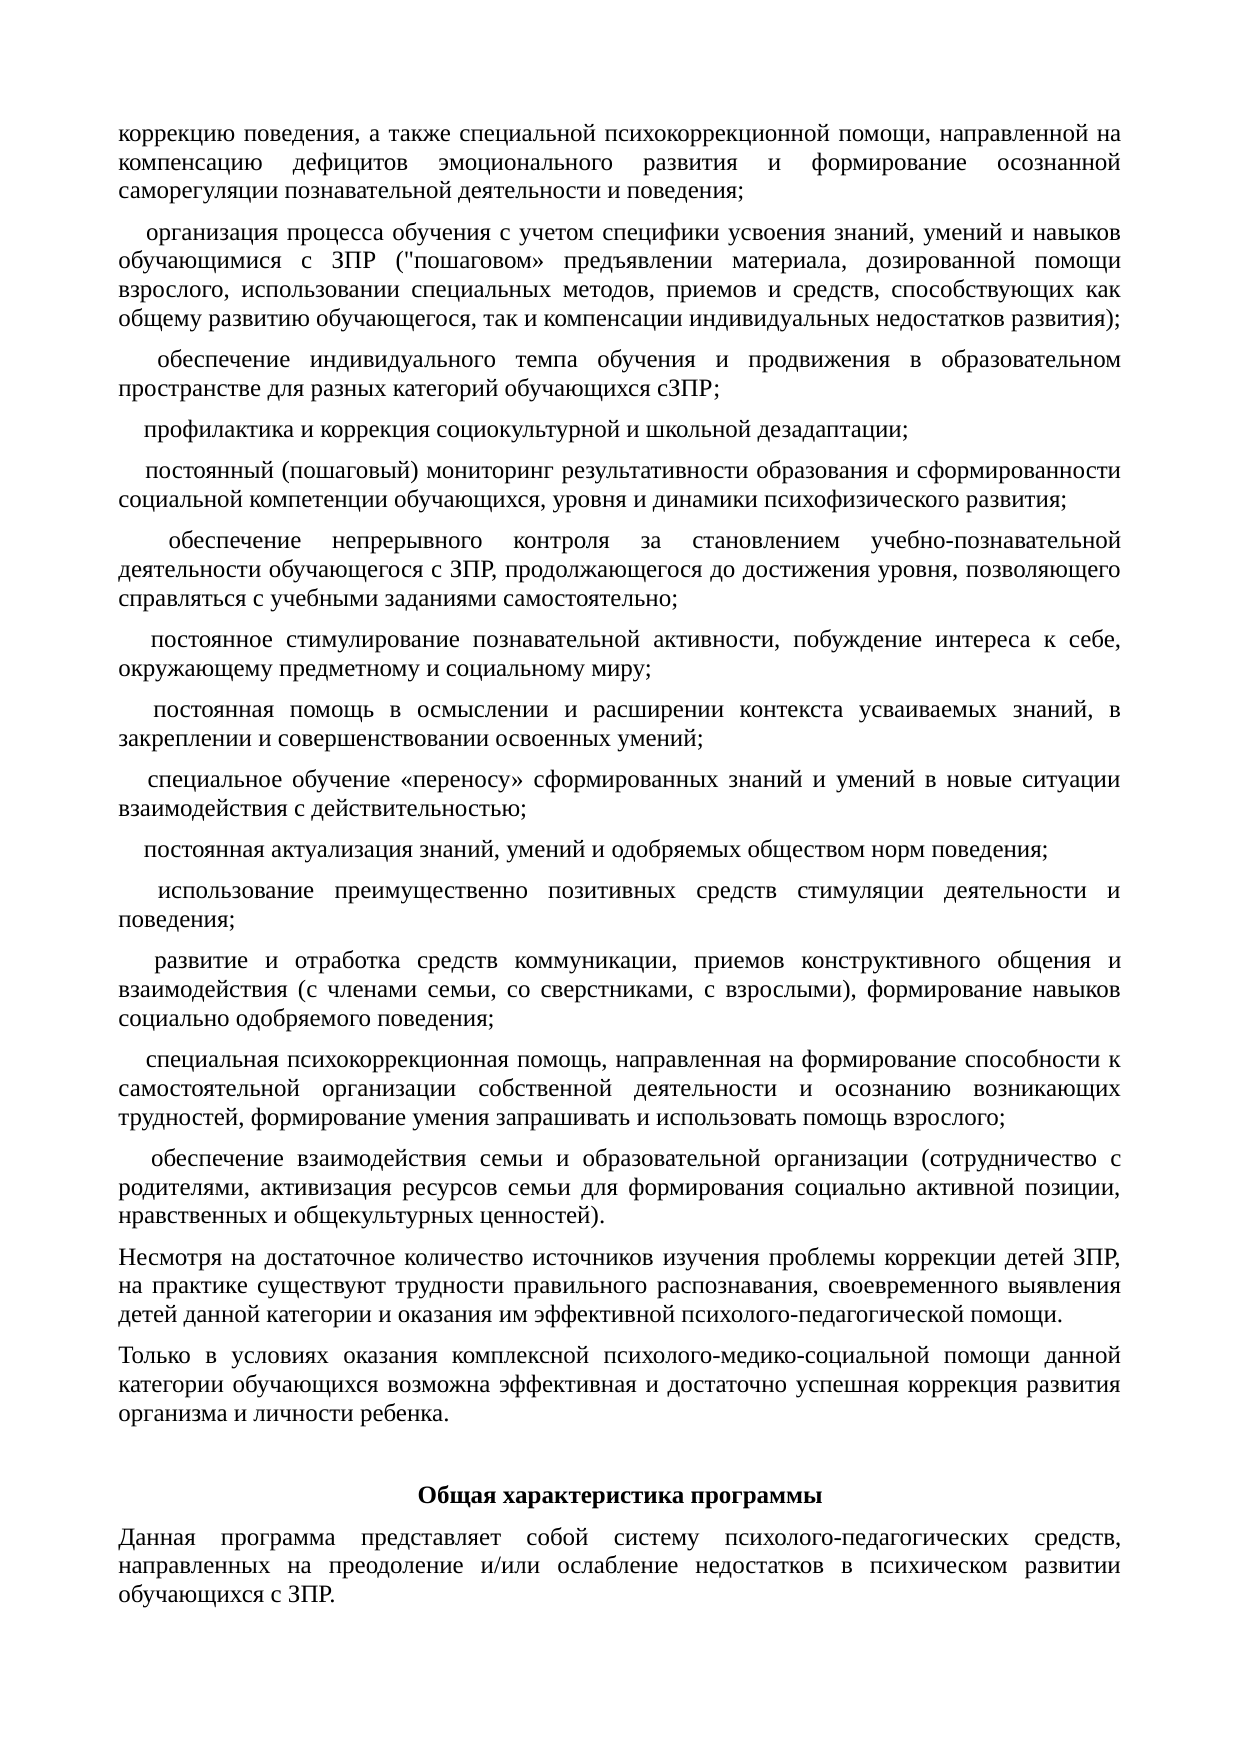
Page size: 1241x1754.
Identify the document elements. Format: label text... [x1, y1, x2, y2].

text  специальная психокоррекционная помощь, направленная на формирование способности к самостоятельной организации собственной деятельности и осознанию возникающих трудностей, формирование умения запрашивать и использовать помощь взрослого; [118, 1044, 1122, 1131]
text  специальное обучение «переносу» сформированных знаний и умений в новые ситуации взаимодействия с действительностью; [118, 764, 1122, 822]
text  постоянный (пошаговый) мониторинг результативности образования и сформированности социальной компетенции обучающихся, уровня и динамики психофизического развития; [118, 456, 1122, 513]
text  обеспечение непрерывного контроля за становлением учебно-познавательной деятельности обучающегося с ЗПР, продолжающегося до достижения уровня, позволяющего справляться с учебными заданиями самостоятельно; [118, 526, 1122, 612]
text  постоянная помощь в осмыслении и расширении контекста усваиваемых знаний, в закреплении и совершенствовании освоенных умений; [118, 694, 1122, 752]
text  развитие и отработка средств коммуникации, приемов конструктивного общения и взаимодействия (с членами семьи, со сверстниками, с взрослыми), формирование навыков социально одобряемого поведения; [118, 946, 1122, 1032]
text Общая характеристика программы [118, 1481, 1122, 1509]
text  обеспечение индивидуального темпа обучения и продвижения в образовательном пространстве для разных категорий обучающихся сЗПР; [118, 344, 1122, 402]
text Данная программа представляет собой систему психолого-педагогических средств, направленных на преодоление и/или ослабление недостатков в психическом развитии обучающихся с ЗПР. [118, 1522, 1122, 1608]
text  организация процесса обучения с учетом специфики усвоения знаний, умений и навыков обучающимися с ЗПР ("пошаговом» предъявлении материала, дозированной помощи взрослого, использовании специальных методов, приемов и средств, способствующих как общему развитию обучающегося, так и компенсации индивидуальных недостатков развития); [118, 217, 1122, 332]
text коррекцию поведения, а также специальной психокоррекционной помощи, направленной на компенсацию дефицитов эмоционального развития и формирование осознанной саморегуляции познавательной деятельности и поведения; [118, 118, 1122, 204]
text  использование преимущественно позитивных средств стимуляции деятельности и поведения; [118, 876, 1122, 933]
text  обеспечение взаимодействия семьи и образовательной организации (сотрудничество с родителями, активизация ресурсов семьи для формирования социально активной позиции, нравственных и общекультурных ценностей). [118, 1143, 1122, 1229]
text  постоянная актуализация знаний, умений и одобряемых обществом норм поведения; [118, 834, 1122, 863]
text Несмотря на достаточное количество источников изучения проблемы коррекции детей ЗПР, на практике существуют трудности правильного распознавания, своевременного выявления детей данной категории и оказания им эффективной психолого-педагогической помощи. [118, 1242, 1122, 1328]
text  профилактика и коррекция социокультурной и школьной дезадаптации; [118, 414, 1122, 443]
text  постоянное стимулирование познавательной активности, побуждение интереса к себе, окружающему предметному и социальному миру; [118, 624, 1122, 682]
text Только в условиях оказания комплексной психолого-медико-социальной помощи данной категории обучающихся возможна эффективная и достаточно успешная коррекция развития организма и личности ребенка. [118, 1341, 1122, 1427]
